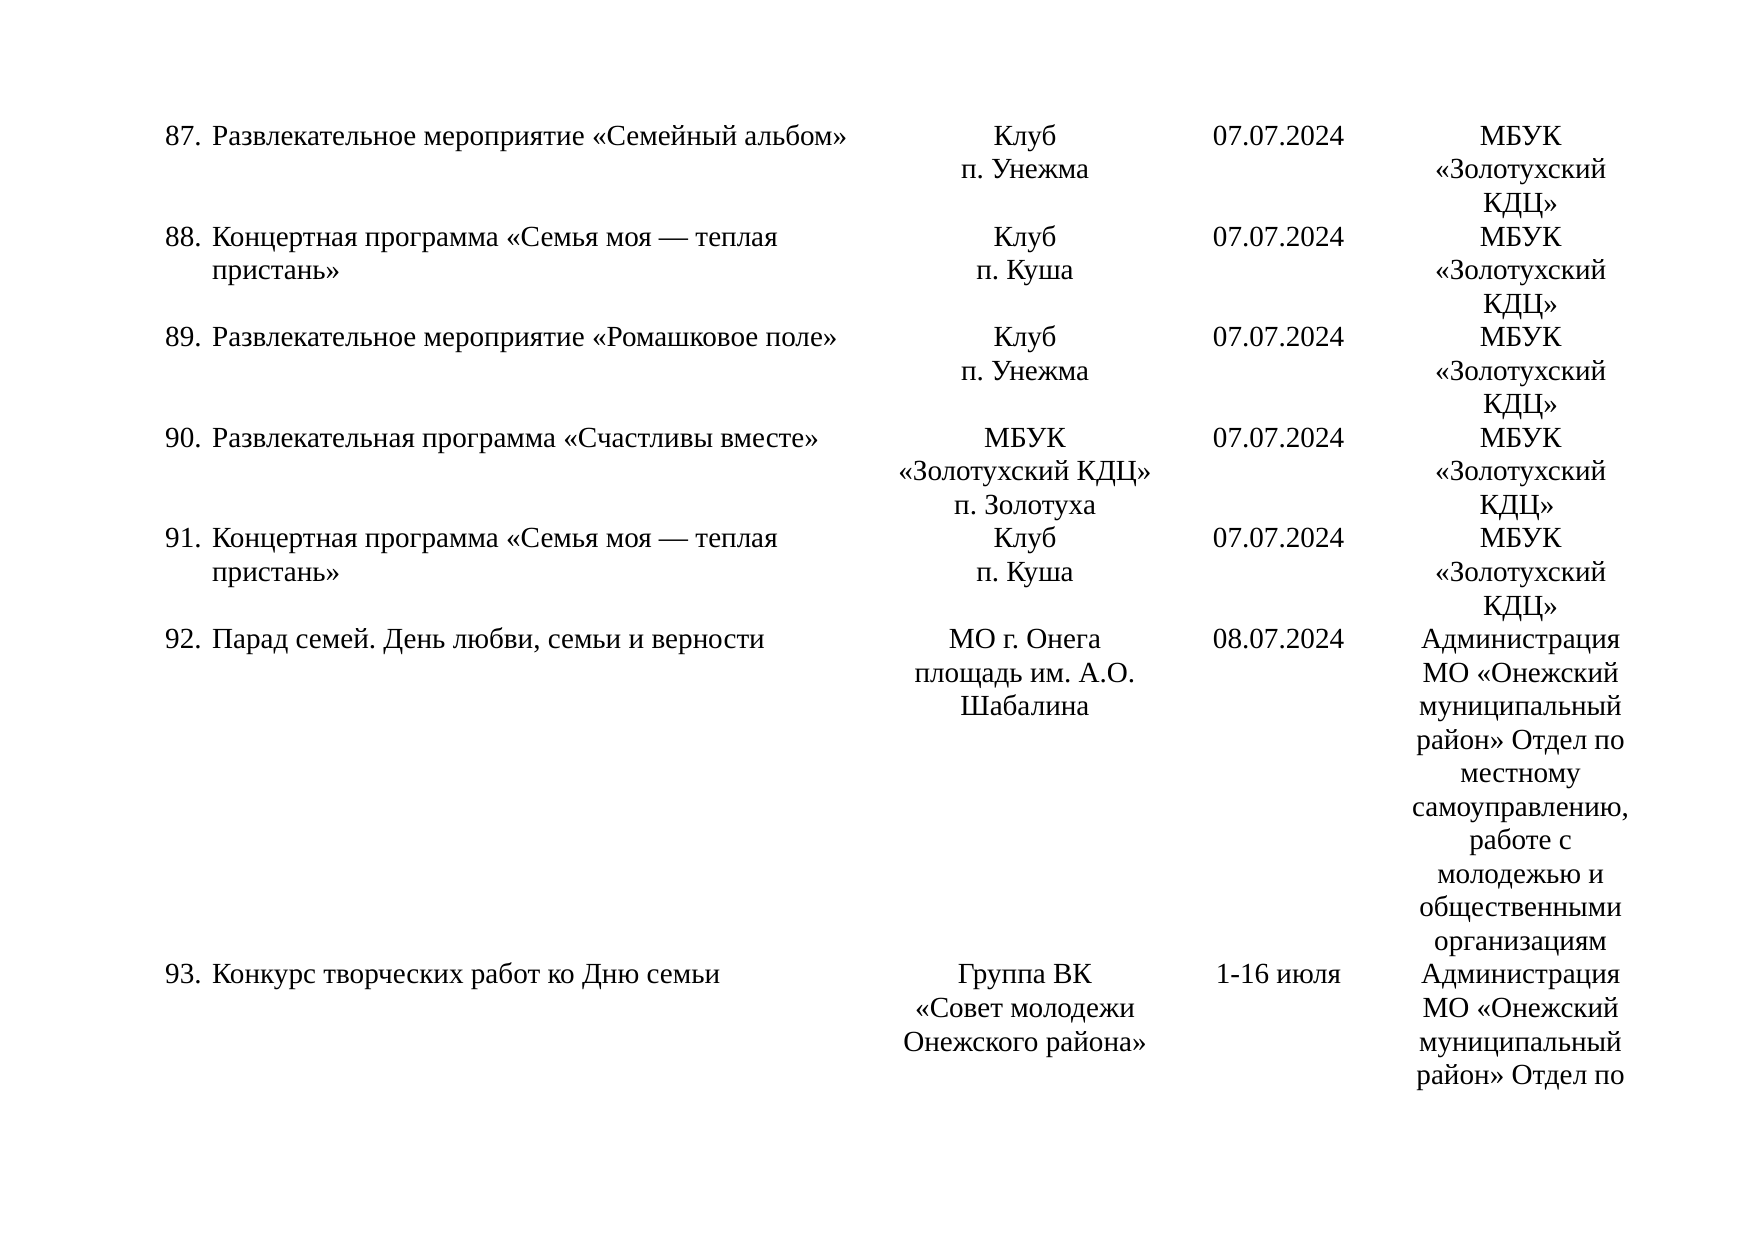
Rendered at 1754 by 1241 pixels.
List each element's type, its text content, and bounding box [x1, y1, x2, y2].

table_cell МО г. Онега площадь им. А.О. Шабалина [898, 621, 1152, 957]
table_cell Развлекательное мероприятие «Семейный альбом» [212, 118, 898, 219]
table_cell Развлекательное мероприятие «Ромашковое поле» [212, 319, 898, 420]
table_cell Группа ВК «Совет молодежи Онежского района» [898, 957, 1152, 1091]
table_cell Концертная программа «Семья моя — теплая пристань» [212, 219, 898, 319]
table_cell МБУК «Золотухский КДЦ» [1405, 219, 1636, 319]
table_cell Клуб п. Унежма [898, 118, 1152, 219]
table_cell [118, 118, 212, 219]
table_cell Администрация МО «Онежский муниципальный район» Отдел по [1405, 957, 1636, 1091]
table_cell Развлекательная программа «Счастливы вместе» [212, 420, 898, 521]
table_cell 07.07.2024 [1152, 118, 1405, 219]
table_cell [118, 521, 212, 621]
table_cell 07.07.2024 [1152, 521, 1405, 621]
table_cell [118, 420, 212, 521]
table_cell Администрация МО «Онежский муниципальный район» Отдел по местному самоуправлению, работе с молодежью и общественными организациям [1405, 621, 1636, 957]
table_cell МБУК «Золотухский КДЦ» [1405, 521, 1636, 621]
table_cell 07.07.2024 [1152, 319, 1405, 420]
table_cell 07.07.2024 [1152, 219, 1405, 319]
table_cell МБУК «Золотухский КДЦ» п. Золотуха [898, 420, 1152, 521]
table_cell МБУК «Золотухский КДЦ» [1405, 319, 1636, 420]
table_cell 08.07.2024 [1152, 621, 1405, 957]
table_cell МБУК «Золотухский КДЦ» [1405, 420, 1636, 521]
table_cell [118, 621, 212, 957]
table_cell [118, 957, 212, 1091]
table_cell [118, 219, 212, 319]
table_cell МБУК «Золотухский КДЦ» [1405, 118, 1636, 219]
table_cell Клуб п. Куша [898, 521, 1152, 621]
table_cell Клуб п. Унежма [898, 319, 1152, 420]
table_cell 07.07.2024 [1152, 420, 1405, 521]
table_cell Клуб п. Куша [898, 219, 1152, 319]
table_cell 1-16 июля [1152, 957, 1405, 1091]
table_cell Концертная программа «Семья моя — теплая пристань» [212, 521, 898, 621]
table_cell Конкурс творческих работ ко Дню семьи [212, 957, 898, 1091]
table_cell [118, 319, 212, 420]
table_cell Парад семей. День любви, семьи и верности [212, 621, 898, 957]
